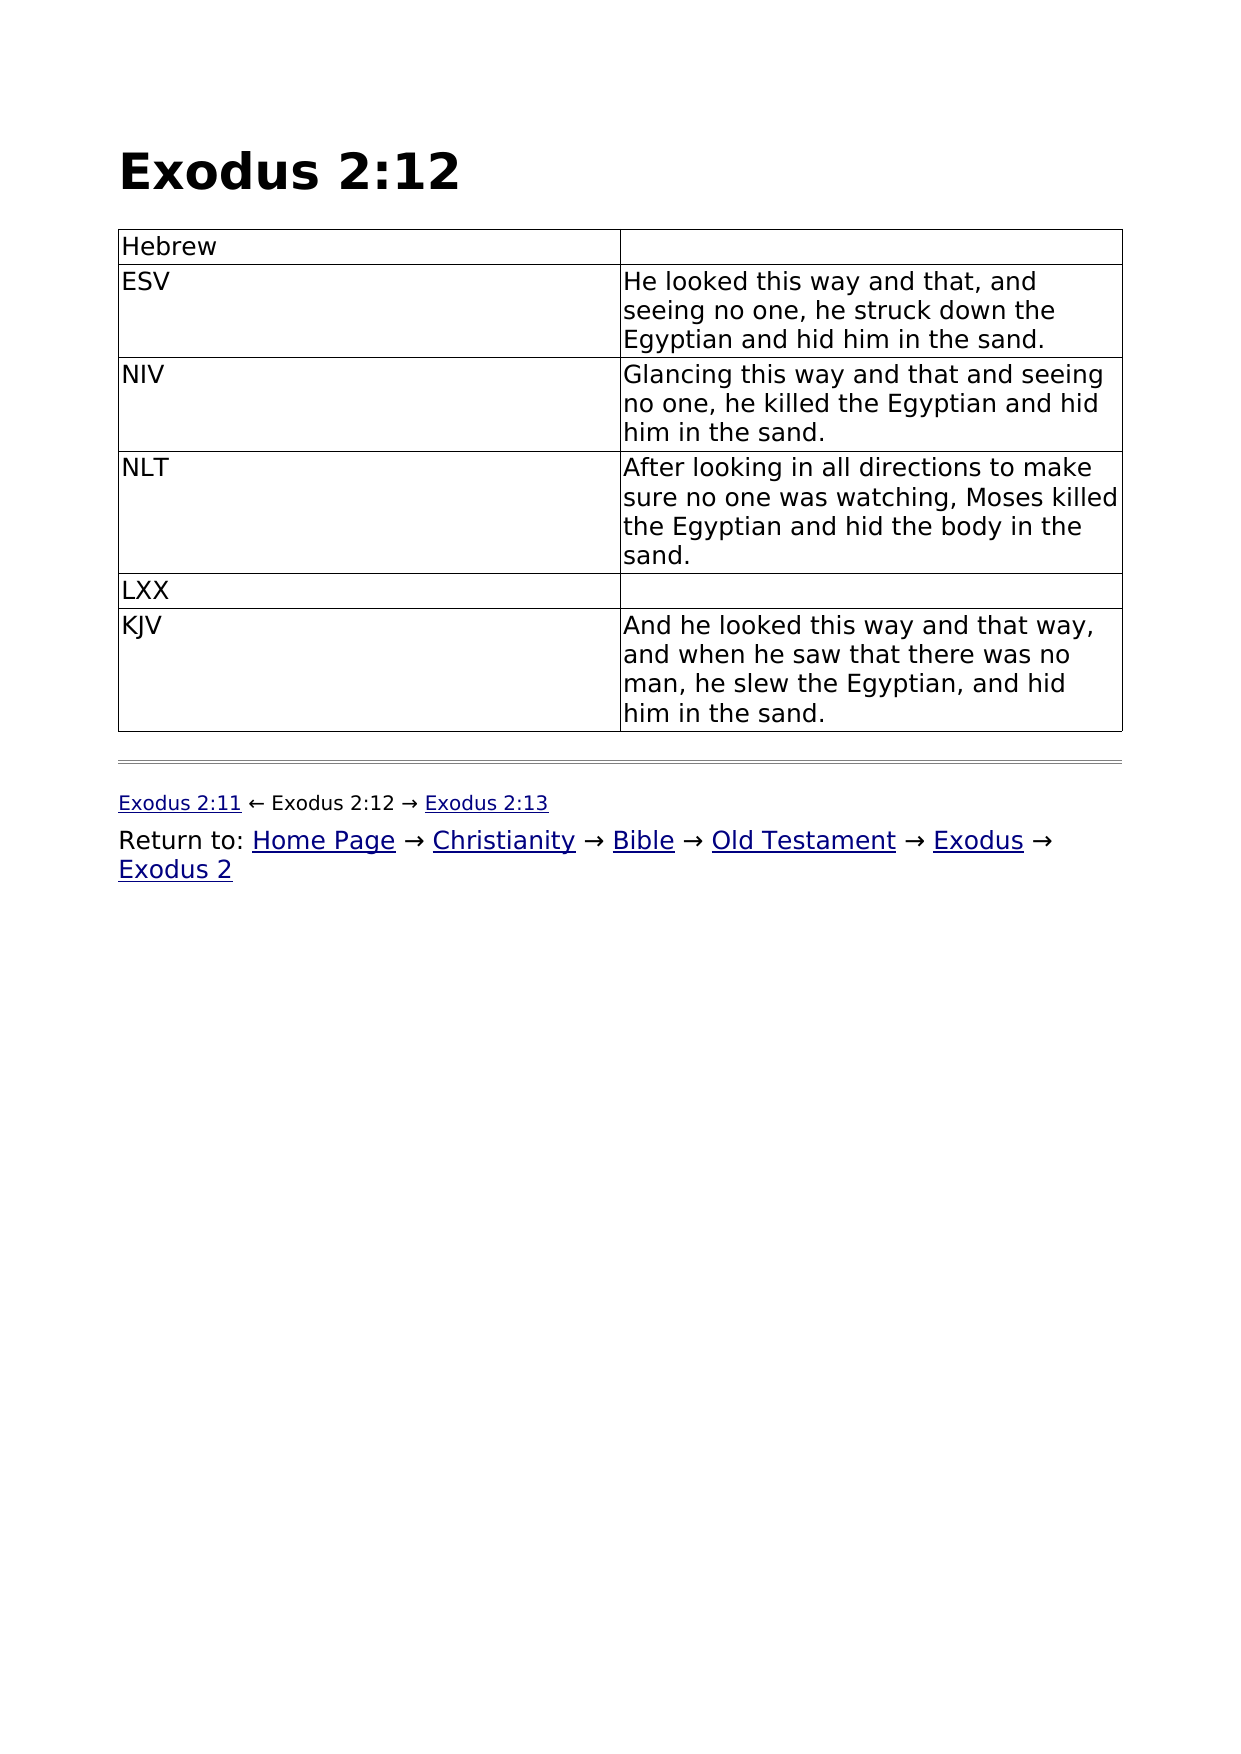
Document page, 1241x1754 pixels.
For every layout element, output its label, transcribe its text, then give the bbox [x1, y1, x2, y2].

table_cell NLT [119, 452, 620, 573]
table_cell NIV [119, 358, 620, 451]
table_cell And he looked this way and that way, and when he saw that there was no man, he slew the Egyptian, and hid him in the sand. [621, 609, 1122, 731]
table_cell Glancing this way and that and seeing no one, he killed the Egyptian and hid him in the sand. [621, 358, 1122, 451]
table_header Hebrew [119, 230, 620, 264]
table_cell [621, 574, 1122, 608]
table_header [621, 230, 1122, 264]
subtitle Exodus 2:12 [118, 143, 1122, 201]
text Return to: Home Page → Christianity → Bible → Old Testament → Exodus → Exodus 2 [118, 826, 1122, 884]
table_cell LXX [119, 574, 620, 608]
table_cell After looking in all directions to make sure no one was watching, Moses killed the Egyptian and hid the body in the sand. [621, 452, 1122, 573]
table_cell ESV [119, 265, 620, 357]
table_cell KJV [119, 609, 620, 731]
table_cell He looked this way and that, and seeing no one, he struck down the Egyptian and hid him in the sand. [621, 265, 1122, 357]
text Exodus 2:11 ← Exodus 2:12 → Exodus 2:13 [118, 792, 1122, 826]
